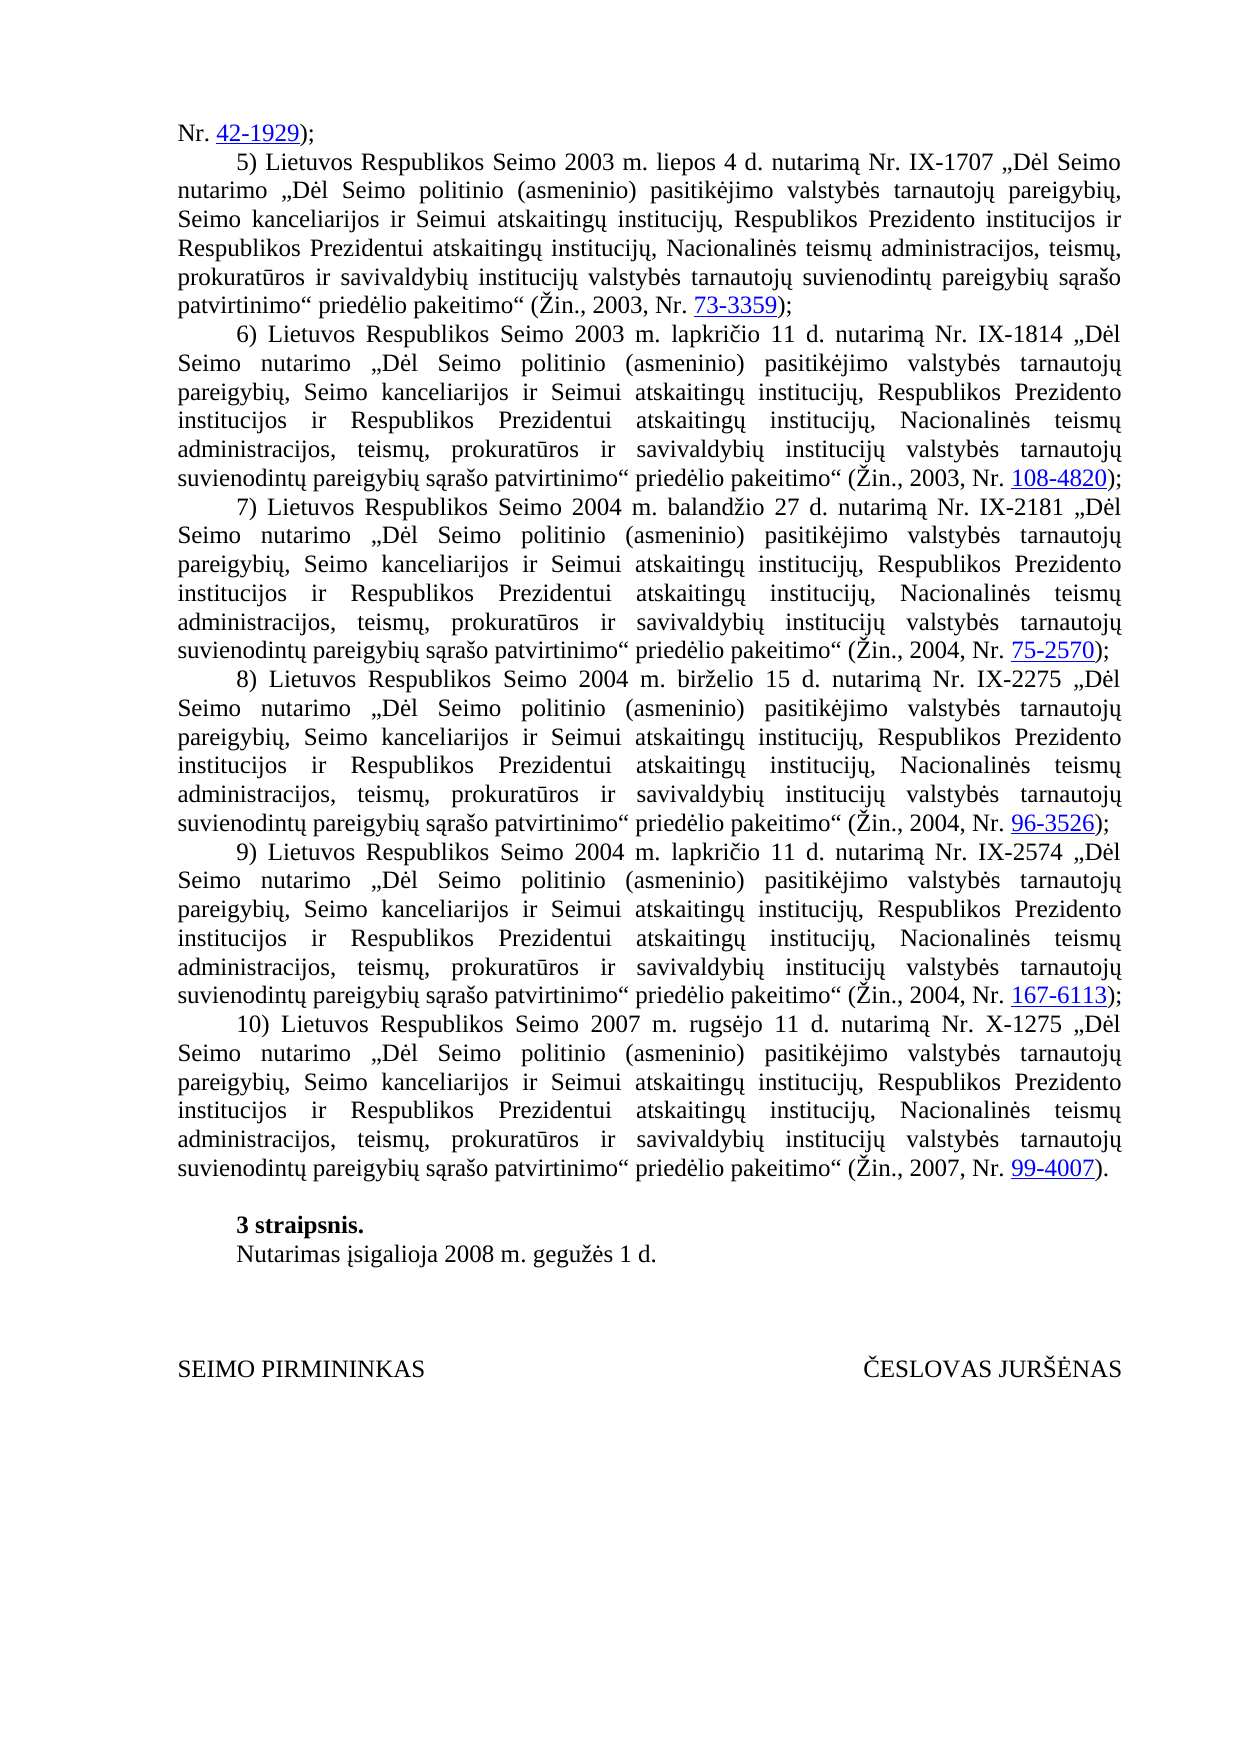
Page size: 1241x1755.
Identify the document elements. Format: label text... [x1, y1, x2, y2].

text 6) Lietuvos Respublikos Seimo 2003 m. lapkričio 11 d. nutarimą Nr. IX-1814 „Dėl Seimo nutarimo „Dėl Seimo politinio (asmeninio) pasitikėjimo valstybės tarnautojų pareigybių, Seimo kanceliarijos ir Seimui atskaitingų institucijų, Respublikos Prezidento institucijos ir Respublikos Prezidentui atskaitingų institucijų, Nacionalinės teismų administracijos, teismų, prokuratūros ir savivaldybių institucijų valstybės tarnautojų suvienodintų pareigybių sąrašo patvirtinimo“ priedėlio pakeitimo“ (Žin., 2003, Nr. 108-4820); [177, 319, 1122, 492]
text 8) Lietuvos Respublikos Seimo 2004 m. birželio 15 d. nutarimą Nr. IX-2275 „Dėl Seimo nutarimo „Dėl Seimo politinio (asmeninio) pasitikėjimo valstybės tarnautojų pareigybių, Seimo kanceliarijos ir Seimui atskaitingų institucijų, Respublikos Prezidento institucijos ir Respublikos Prezidentui atskaitingų institucijų, Nacionalinės teismų administracijos, teismų, prokuratūros ir savivaldybių institucijų valstybės tarnautojų suvienodintų pareigybių sąrašo patvirtinimo“ priedėlio pakeitimo“ (Žin., 2004, Nr. 96-3526); [177, 664, 1122, 837]
text SEIMO PIRMININKAS ČESLOVAS JURŠĖNAS [177, 1354, 1122, 1383]
text Nutarimas įsigalioja 2008 m. gegužės 1 d. [177, 1239, 1122, 1268]
text 5) Lietuvos Respublikos Seimo 2003 m. liepos 4 d. nutarimą Nr. IX-1707 „Dėl Seimo nutarimo „Dėl Seimo politinio (asmeninio) pasitikėjimo valstybės tarnautojų pareigybių, Seimo kanceliarijos ir Seimui atskaitingų institucijų, Respublikos Prezidento institucijos ir Respublikos Prezidentui atskaitingų institucijų, Nacionalinės teismų administracijos, teismų, prokuratūros ir savivaldybių institucijų valstybės tarnautojų suvienodintų pareigybių sąrašo patvirtinimo“ priedėlio pakeitimo“ (Žin., 2003, Nr. 73-3359); [177, 147, 1122, 319]
text 7) Lietuvos Respublikos Seimo 2004 m. balandžio 27 d. nutarimą Nr. IX-2181 „Dėl Seimo nutarimo „Dėl Seimo politinio (asmeninio) pasitikėjimo valstybės tarnautojų pareigybių, Seimo kanceliarijos ir Seimui atskaitingų institucijų, Respublikos Prezidento institucijos ir Respublikos Prezidentui atskaitingų institucijų, Nacionalinės teismų administracijos, teismų, prokuratūros ir savivaldybių institucijų valstybės tarnautojų suvienodintų pareigybių sąrašo patvirtinimo“ priedėlio pakeitimo“ (Žin., 2004, Nr. 75-2570); [177, 492, 1122, 664]
text 10) Lietuvos Respublikos Seimo 2007 m. rugsėjo 11 d. nutarimą Nr. X-1275 „Dėl Seimo nutarimo „Dėl Seimo politinio (asmeninio) pasitikėjimo valstybės tarnautojų pareigybių, Seimo kanceliarijos ir Seimui atskaitingų institucijų, Respublikos Prezidento institucijos ir Respublikos Prezidentui atskaitingų institucijų, Nacionalinės teismų administracijos, teismų, prokuratūros ir savivaldybių institucijų valstybės tarnautojų suvienodintų pareigybių sąrašo patvirtinimo“ priedėlio pakeitimo“ (Žin., 2007, Nr. 99-4007). [177, 1009, 1122, 1182]
text 3 straipsnis. [177, 1211, 1122, 1239]
text 9) Lietuvos Respublikos Seimo 2004 m. lapkričio 11 d. nutarimą Nr. IX-2574 „Dėl Seimo nutarimo „Dėl Seimo politinio (asmeninio) pasitikėjimo valstybės tarnautojų pareigybių, Seimo kanceliarijos ir Seimui atskaitingų institucijų, Respublikos Prezidento institucijos ir Respublikos Prezidentui atskaitingų institucijų, Nacionalinės teismų administracijos, teismų, prokuratūros ir savivaldybių institucijų valstybės tarnautojų suvienodintų pareigybių sąrašo patvirtinimo“ priedėlio pakeitimo“ (Žin., 2004, Nr. 167-6113); [177, 837, 1122, 1009]
text Nr. 42-1929); [177, 118, 1122, 147]
